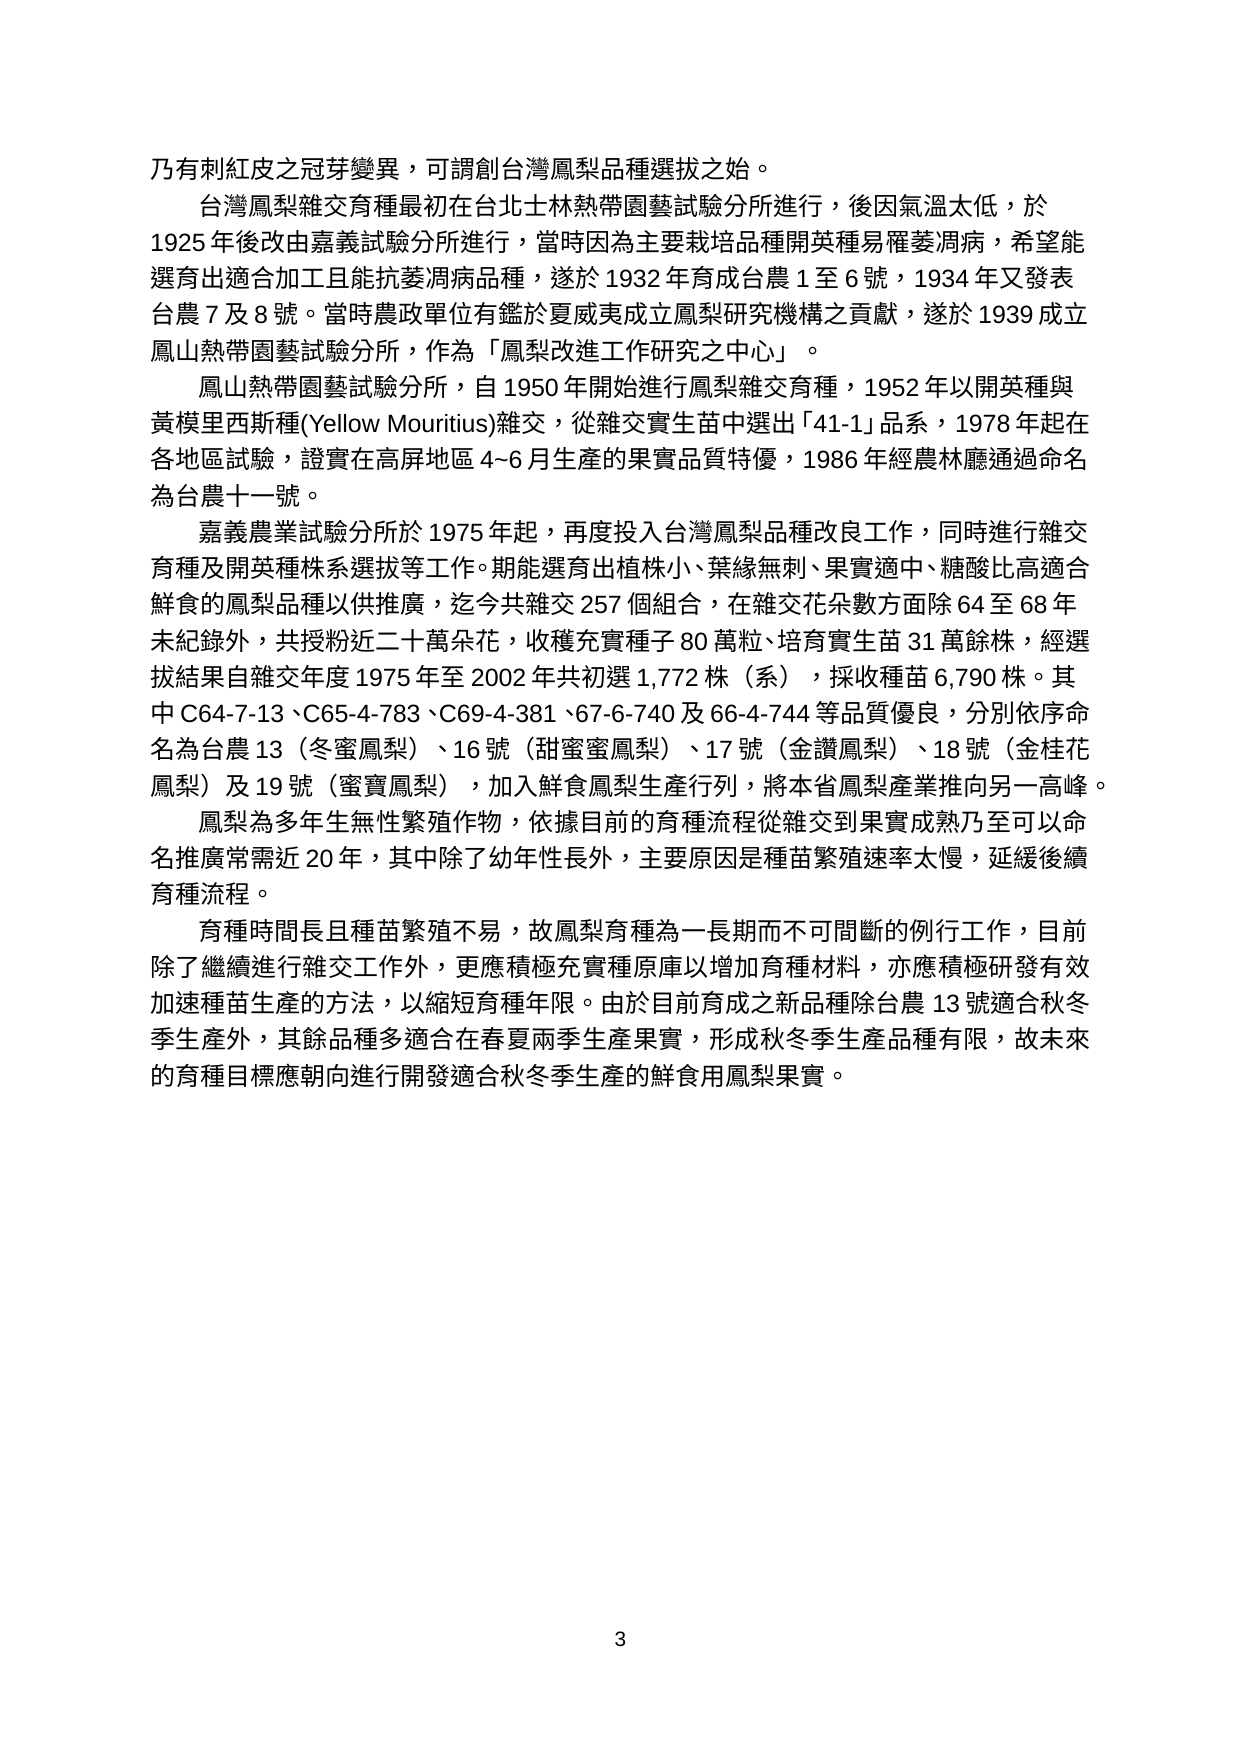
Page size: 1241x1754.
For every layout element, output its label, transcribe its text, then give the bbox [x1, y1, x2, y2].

text 鳳梨為多年生無性繁殖作物，依據目前的育種流程從雜交到果實成熟乃至可以命名推廣常需近20年，其中除了幼年性長外，主要原因是種苗繁殖速率太慢，延緩後續育種流程。 [150, 802, 1090, 911]
text 乃有刺紅皮之冠芽變異，可謂創台灣鳳梨品種選拔之始。 [150, 150, 1090, 186]
text 嘉義農業試驗分所於1975年起，再度投入台灣鳳梨品種改良工作，同時進行雜交育種及開英種株系選拔等工作。期能選育出植株小、葉緣無刺、果實適中、糖酸比高適合鮮食的鳳梨品種以供推廣，迄今共雜交257個組合，在雜交花朵數方面除64至68年未紀錄外，共授粉近二十萬朵花，收穫充實種子80萬粒、培育實生苗31萬餘株，經選拔結果自雜交年度1975年至2002年共初選1,772株（系），採收種苗6,790株。其中C64-7-13、C65-4-783、C69-4-381、67-6-740及66-4-744等品質優良，分別依序命名為台農13（冬蜜鳳梨）、16號（甜蜜蜜鳳梨）、17號（金讚鳳梨）、18號（金桂花鳳梨）及19號（蜜寶鳳梨），加入鮮食鳳梨生產行列，將本省鳳梨產業推向另一高峰。 [150, 512, 1090, 802]
text 台灣鳳梨雜交育種最初在台北士林熱帶園藝試驗分所進行，後因氣溫太低，於1925年後改由嘉義試驗分所進行，當時因為主要栽培品種開英種易罹萎凋病，希望能選育出適合加工且能抗萎凋病品種，遂於1932年育成台農1至6號，1934年又發表台農7及8號。當時農政單位有鑑於夏威夷成立鳳梨研究機構之貢獻，遂於1939成立鳳山熱帶園藝試驗分所，作為「鳳梨改進工作研究之中心」。 [150, 186, 1090, 367]
text 育種時間長且種苗繁殖不易，故鳳梨育種為一長期而不可間斷的例行工作，目前除了繼續進行雜交工作外，更應積極充實種原庫以增加育種材料，亦應積極研發有效加速種苗生產的方法，以縮短育種年限。由於目前育成之新品種除台農13號適合秋冬季生產外，其餘品種多適合在春夏兩季生產果實，形成秋冬季生產品種有限，故未來的育種目標應朝向進行開發適合秋冬季生產的鮮食用鳳梨果實。 [150, 911, 1090, 1092]
text 鳳山熱帶園藝試驗分所，自1950年開始進行鳳梨雜交育種，1952年以開英種與黃模里西斯種(Yellow Mouritius)雜交，從雜交實生苗中選出「41-1」品系，1978年起在各地區試驗，證實在高屏地區4~6月生產的果實品質特優，1986年經農林廳通過命名為台農十一號。 [150, 367, 1090, 512]
